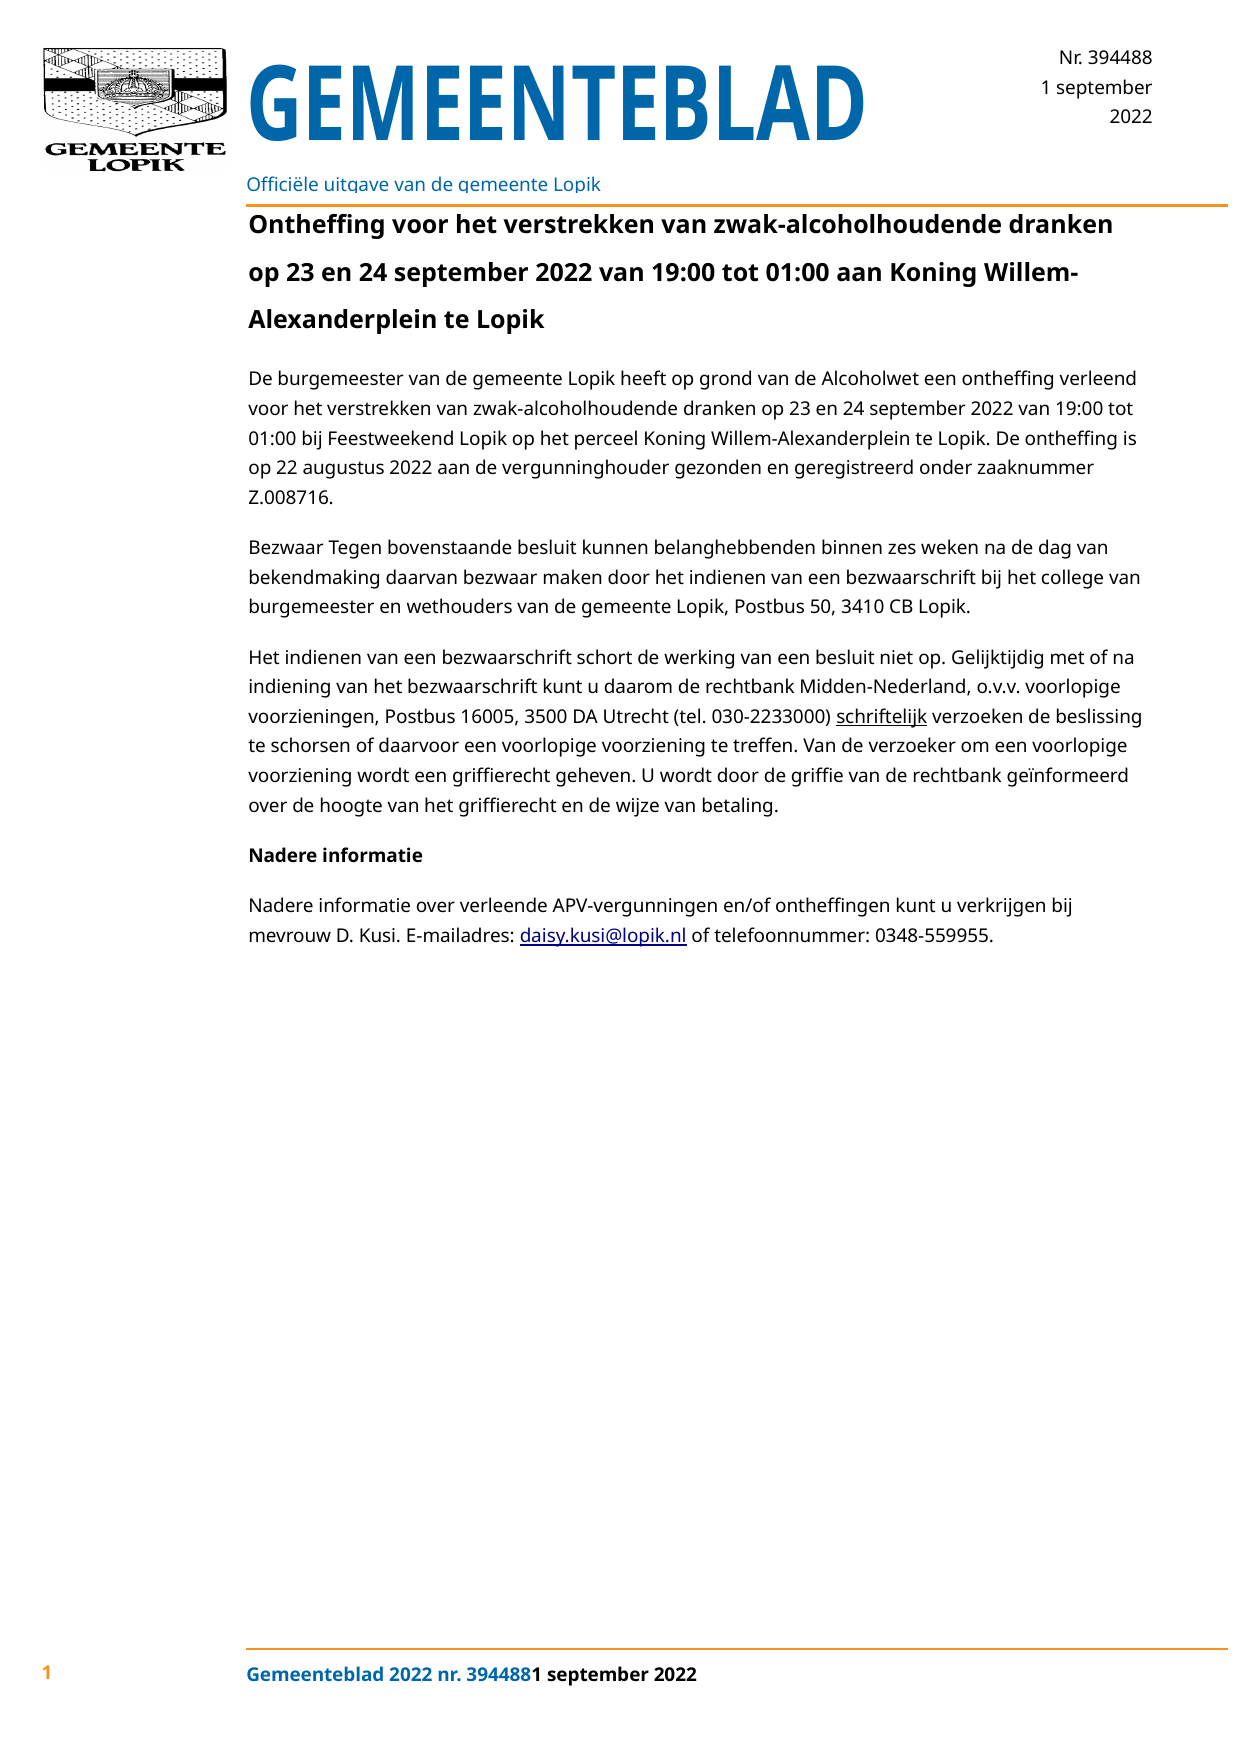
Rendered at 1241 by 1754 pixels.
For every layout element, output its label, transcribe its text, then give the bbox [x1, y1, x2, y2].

text Bezwaar Tegen bovenstaande besluit kunnen belanghebbenden binnen zes weken na de dag van bekendmaking daarvan bezwaar maken door het indienen van een bezwaarschrift bij het college van burgemeester en wethouders van de gemeente Lopik, Postbus 50, 3410 CB Lopik. [248, 534, 1152, 619]
text Het indienen van een bezwaarschrift schort de werking van een besluit niet op. Gelijktijdig met of na indiening van het bezwaarschrift kunt u daarom de rechtbank Midden-Nederland, o.v.v. voorlopige voorzieningen, Postbus 16005, 3500 DA Utrecht (tel. 030-2233000) schriftelijk verzoeken de beslissing te schorsen of daarvoor een voorlopige voorziening te treffen. Van de verzoeker om een voorlopige voorziening wordt een griffierecht geheven. U wordt door de griffie van de rechtbank geïnformeerd over de hoogte van het griffierecht en de wijze van betaling. [248, 644, 1152, 817]
text Nadere informatie over verleende APV-vergunningen en/of ontheffingen kunt u verkrijgen bij mevrouw D. Kusi. E-mailadres: daisy.kusi@lopik.nl of telefoonnummer: 0348-559955. [248, 893, 1152, 948]
text Ontheffing voor het verstrekken van zwak-alcoholhoudende dranken op 23 en 24 september 2022 van 19:00 tot 01:00 aan Koning Willem-Alexanderplein te Lopik [248, 207, 1152, 336]
picture [41, 47, 231, 172]
text De burgemeester van de gemeente Lopik heeft op grond van de Alcoholwet een ontheffing verleend voor het verstrekken van zwak-alcoholhoudende dranken op 23 en 24 september 2022 van 19:00 tot 01:00 bij Feestweekend Lopik op het perceel Koning Willem-Alexanderplein te Lopik. De ontheffing is op 22 augustus 2022 aan de vergunninghouder gezonden en geregistreerd onder zaaknummer Z.008716. [248, 366, 1152, 509]
text Nadere informatie [248, 842, 1152, 868]
